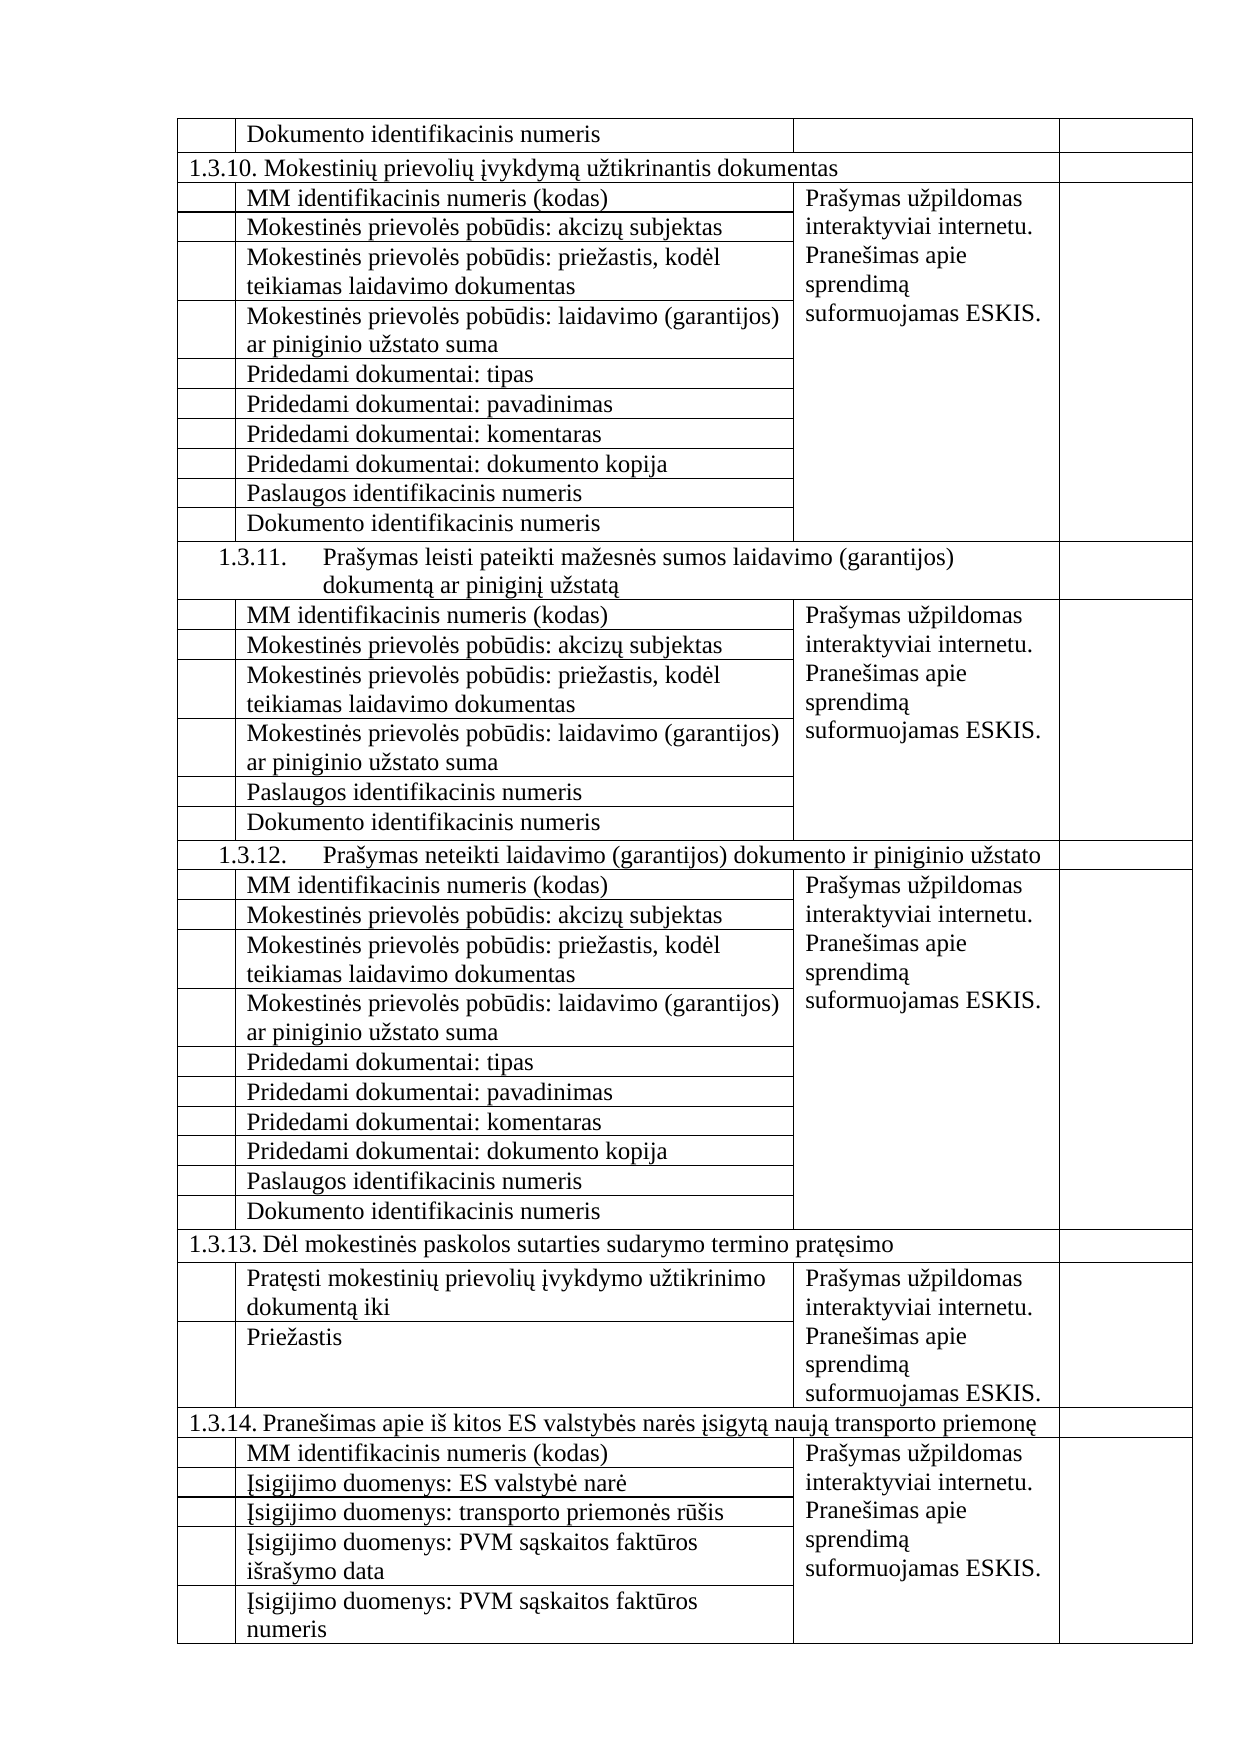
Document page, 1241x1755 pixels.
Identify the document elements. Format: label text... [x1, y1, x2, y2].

table_cell [178, 119, 235, 152]
table_cell [178, 449, 235, 477]
table_cell Pridedami dokumentai: dokumento kopija [236, 1136, 793, 1165]
table_cell [178, 1166, 235, 1195]
table_cell [178, 508, 235, 541]
table_cell [1060, 1438, 1192, 1643]
table_cell [178, 630, 235, 659]
table_cell Paslaugos identifikacinis numeris [236, 777, 793, 806]
table_cell [178, 930, 235, 987]
table_cell Mokestinės prievolės pobūdis: laidavimo (garantijos) ar piniginio užstato suma [236, 989, 793, 1046]
table_cell [178, 389, 235, 418]
table_cell [178, 1468, 235, 1496]
table_cell [178, 1107, 235, 1135]
table_cell [178, 1438, 235, 1467]
table_cell Mokestinės prievolės pobūdis: laidavimo (garantijos) ar piniginio užstato suma [236, 719, 793, 776]
table_cell Prašymas užpildomas interaktyviai internetu. Pranešimas apie sprendimą suformuojamas ESKIS. [794, 183, 1059, 541]
table_cell Dokumento identifikacinis numeris [236, 807, 793, 839]
table_cell [178, 301, 235, 358]
table_cell 1.3.13. Dėl mokestinės paskolos sutarties sudarymo termino pratęsimo [178, 1230, 1059, 1262]
table_cell [1060, 1263, 1192, 1407]
table_cell Paslaugos identifikacinis numeris [236, 1166, 793, 1195]
table_cell [178, 600, 235, 629]
table_cell Paslaugos identifikacinis numeris [236, 479, 793, 507]
table_cell 1.3.14. Pranešimas apie iš kitos ES valstybės narės įsigytą naują transporto priemonę [178, 1408, 1059, 1437]
table_cell Mokestinės prievolės pobūdis: akcizų subjektas [236, 900, 793, 929]
table_cell Pridedami dokumentai: komentaras [236, 419, 793, 448]
table_cell Mokestinės prievolės pobūdis: laidavimo (garantijos) ar piniginio užstato suma [236, 301, 793, 358]
table_cell [178, 1322, 235, 1407]
table_cell [178, 1136, 235, 1165]
table_cell Pridedami dokumentai: tipas [236, 1047, 793, 1076]
table_cell [1060, 600, 1192, 839]
table_cell [178, 1586, 235, 1643]
table_cell Pridedami dokumentai: komentaras [236, 1107, 793, 1135]
table_cell [178, 242, 235, 300]
table_cell [178, 479, 235, 507]
table_cell Įsigijimo duomenys: PVM sąskaitos faktūros išrašymo data [236, 1527, 793, 1585]
table_cell Mokestinės prievolės pobūdis: priežastis, kodėl teikiamas laidavimo dokumentas [236, 660, 793, 717]
table_cell Dokumento identifikacinis numeris [236, 119, 793, 152]
table_cell [178, 900, 235, 929]
table_cell Dokumento identifikacinis numeris [236, 508, 793, 541]
table_cell [178, 660, 235, 717]
table_cell [1060, 1230, 1192, 1262]
table_cell [178, 1196, 235, 1228]
table_cell 1.3.10. Mokestinių prievolių įvykdymą užtikrinantis dokumentas [178, 153, 1059, 182]
table_cell [178, 213, 235, 241]
table_cell Mokestinės prievolės pobūdis: akcizų subjektas [236, 213, 793, 241]
table_cell Prašymas užpildomas interaktyviai internetu. Pranešimas apie sprendimą suformuojamas ESKIS. [794, 870, 1059, 1228]
table_cell [1060, 183, 1192, 541]
table_cell MM identifikacinis numeris (kodas) [236, 183, 793, 211]
table_cell [794, 119, 1059, 152]
table_cell [178, 1527, 235, 1585]
table_cell [1060, 153, 1192, 182]
table_cell Pridedami dokumentai: tipas [236, 359, 793, 388]
table_cell Prašymas užpildomas interaktyviai internetu. Pranešimas apie sprendimą suformuojamas ESKIS. [794, 1438, 1059, 1643]
table_cell [178, 1498, 235, 1526]
table_cell 1.3.11. Prašymas leisti pateikti mažesnės sumos laidavimo (garantijos) dokumentą ar piniginį užstatą [178, 542, 1059, 599]
table_cell [1060, 870, 1192, 1228]
table_cell [178, 1263, 235, 1321]
table_cell [1060, 1408, 1192, 1437]
table_cell Prašymas užpildomas interaktyviai internetu. Pranešimas apie sprendimą suformuojamas ESKIS. [794, 1263, 1059, 1407]
table_cell Įsigijimo duomenys: PVM sąskaitos faktūros numeris [236, 1586, 793, 1643]
table_cell Pridedami dokumentai: dokumento kopija [236, 449, 793, 477]
table_cell [178, 989, 235, 1046]
table_cell Pratęsti mokestinių prievolių įvykdymo užtikrinimo dokumentą iki [236, 1263, 793, 1321]
table_cell Pridedami dokumentai: pavadinimas [236, 1077, 793, 1106]
table_cell [178, 183, 235, 211]
table_cell [178, 1047, 235, 1076]
table_cell Įsigijimo duomenys: transporto priemonės rūšis [236, 1498, 793, 1526]
table_cell [178, 419, 235, 448]
table_cell [1060, 119, 1192, 152]
table_cell Pridedami dokumentai: pavadinimas [236, 389, 793, 418]
table_cell Prašymas užpildomas interaktyviai internetu. Pranešimas apie sprendimą suformuojamas ESKIS. [794, 600, 1059, 839]
table_cell [178, 807, 235, 839]
table_cell [178, 359, 235, 388]
table_cell [1060, 542, 1192, 599]
table_cell [178, 777, 235, 806]
table_cell Įsigijimo duomenys: ES valstybė narė [236, 1468, 793, 1496]
table_cell Priežastis [236, 1322, 793, 1407]
table_cell MM identifikacinis numeris (kodas) [236, 870, 793, 899]
table_cell Dokumento identifikacinis numeris [236, 1196, 793, 1228]
table_cell Mokestinės prievolės pobūdis: priežastis, kodėl teikiamas laidavimo dokumentas [236, 930, 793, 987]
table_cell 1.3.12. Prašymas neteikti laidavimo (garantijos) dokumento ir piniginio užstato [178, 841, 1059, 869]
table_cell [178, 1077, 235, 1106]
table_cell [1060, 841, 1192, 869]
table_cell Mokestinės prievolės pobūdis: priežastis, kodėl teikiamas laidavimo dokumentas [236, 242, 793, 300]
table_cell [178, 719, 235, 776]
table_cell MM identifikacinis numeris (kodas) [236, 1438, 793, 1467]
table_cell MM identifikacinis numeris (kodas) [236, 600, 793, 629]
table_cell Mokestinės prievolės pobūdis: akcizų subjektas [236, 630, 793, 659]
table_cell [178, 870, 235, 899]
